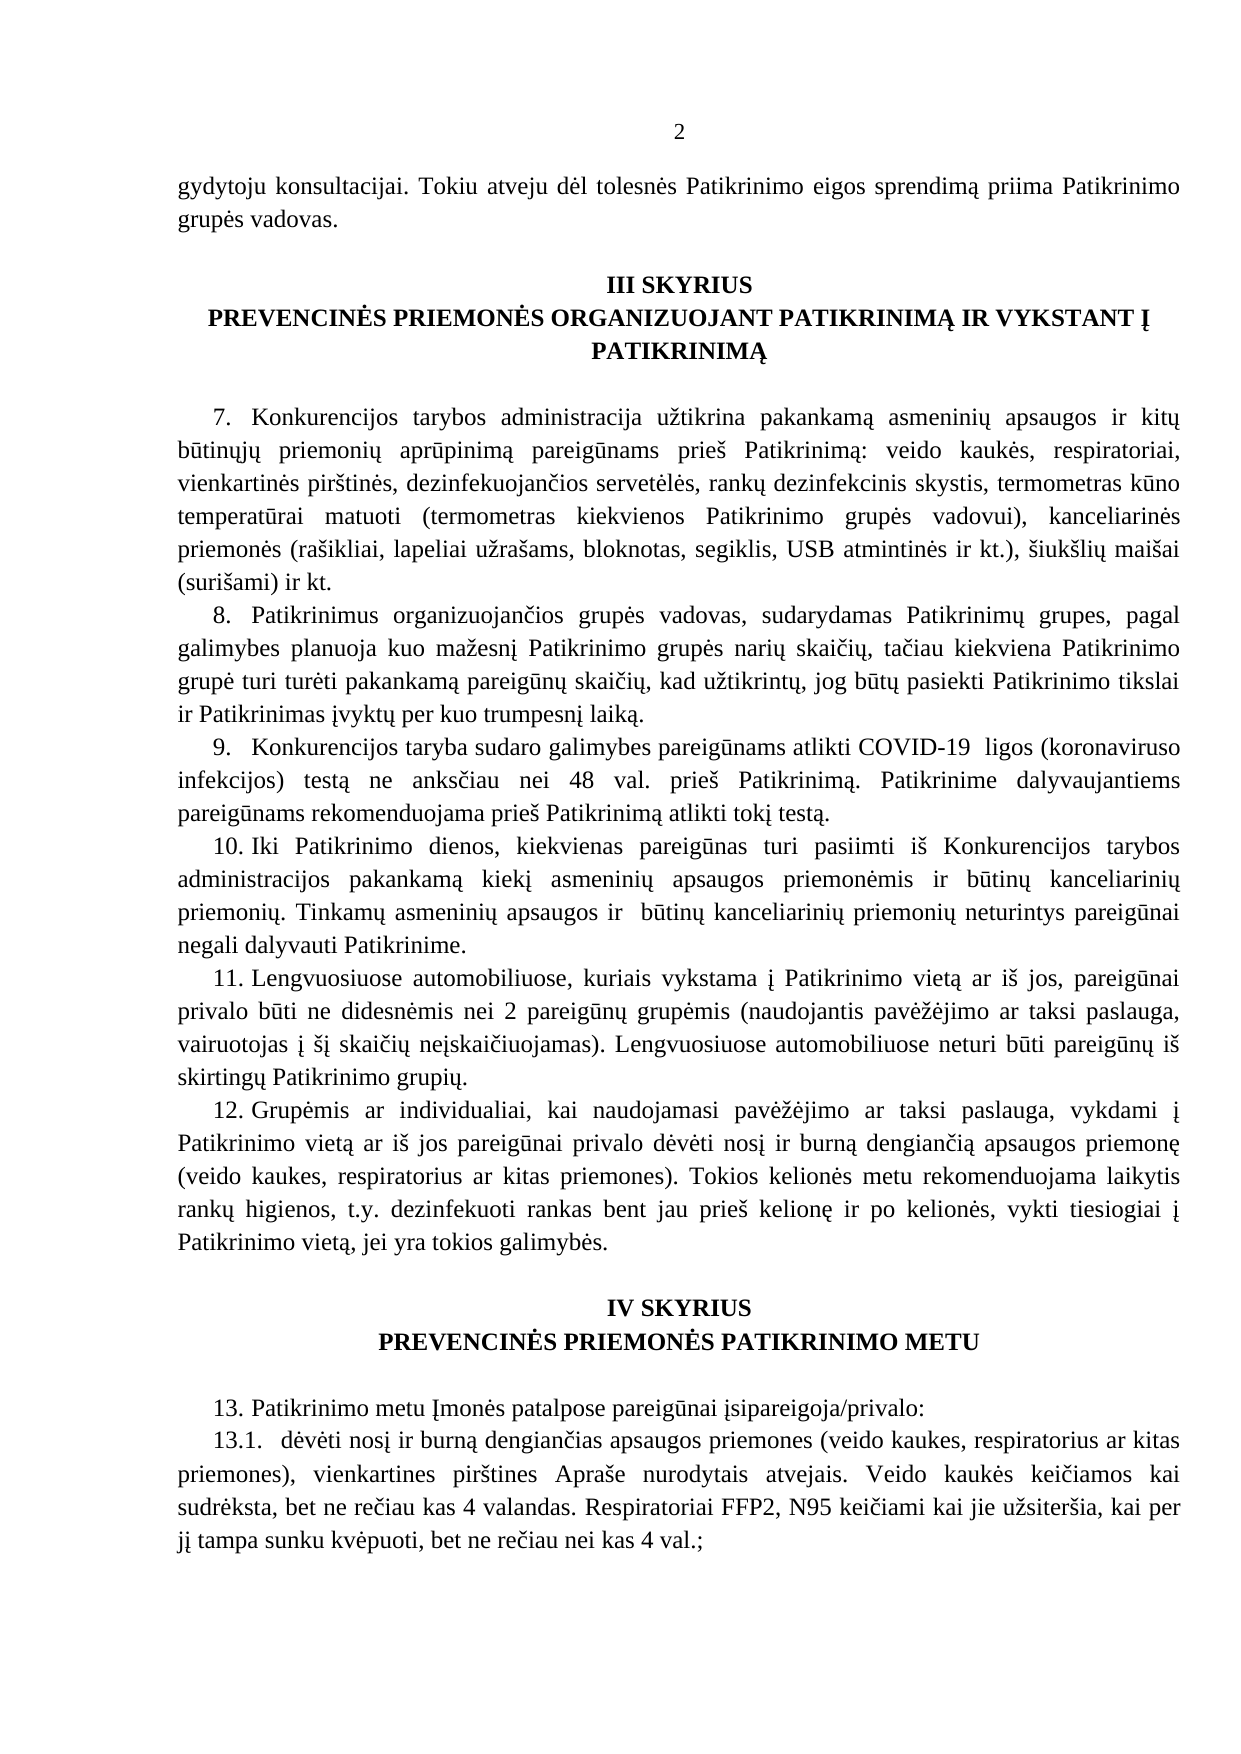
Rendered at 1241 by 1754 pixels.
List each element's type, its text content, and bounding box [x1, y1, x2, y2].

text 8. Patikrinimus organizuojančios grupės vadovas, sudarydamas Patikrinimų grupes, pagal galimybes planuoja kuo mažesnį Patikrinimo grupės narių skaičių, tačiau kiekviena Patikrinimo grupė turi turėti pakankamą pareigūnų skaičių, kad užtikrintų, jog būtų pasiekti Patikrinimo tikslai ir Patikrinimas įvyktų per kuo trumpesnį laiką. [177, 600, 1181, 728]
text 9. Konkurencijos taryba sudaro galimybes pareigūnams atlikti COVID-19 ligos (koronaviruso infekcijos) testą ne anksčiau nei 48 val. prieš Patikrinimą. Patikrinime dalyvaujantiems pareigūnams rekomenduojama prieš Patikrinimą atlikti tokį testą. [177, 732, 1181, 827]
text 7. Konkurencijos tarybos administracija užtikrina pakankamą asmeninių apsaugos ir kitų būtinųjų priemonių aprūpinimą pareigūnams prieš Patikrinimą: veido kaukės, respiratoriai, vienkartinės pirštinės, dezinfekuojančios servetėlės, rankų dezinfekcinis skystis, termometras kūno temperatūrai matuoti (termometras kiekvienos Patikrinimo grupės vadovui), kanceliarinės priemonės (rašikliai, lapeliai užrašams, bloknotas, segiklis, USB atmintinės ir kt.), šiukšlių maišai (surišami) ir kt. [177, 402, 1181, 596]
text 12. Grupėmis ar individualiai, kai naudojamasi pavėžėjimo ar taksi paslauga, vykdami į Patikrinimo vietą ar iš jos pareigūnai privalo dėvėti nosį ir burną dengiančią apsaugos priemonę (veido kaukes, respiratorius ar kitas priemones). Tokios kelionės metu rekomenduojama laikytis rankų higienos, t.y. dezinfekuoti rankas bent jau prieš kelionę ir po kelionės, vykti tiesiogiai į Patikrinimo vietą, jei yra tokios galimybės. [177, 1095, 1181, 1256]
text IV SKYRIUS [177, 1293, 1181, 1322]
text 13. Patikrinimo metu Įmonės patalpose pareigūnai įsipareigoja/privalo: [177, 1393, 1181, 1421]
text 10. Iki Patikrinimo dienos, kiekvienas pareigūnas turi pasiimti iš Konkurencijos tarybos administracijos pakankamą kiekį asmeninių apsaugos priemonėmis ir būtinų kanceliarinių priemonių. Tinkamų asmeninių apsaugos ir būtinų kanceliarinių priemonių neturintys pareigūnai negali dalyvauti Patikrinime. [177, 831, 1181, 959]
text III SKYRIUS [177, 270, 1181, 299]
text PREVENCINĖS PRIEMONĖS ORGANIZUOJANT PATIKRINIMĄ IR VYKSTANT Į PATIKRINIMĄ [177, 303, 1181, 365]
text gydytoju konsultacijai. Tokiu atveju dėl tolesnės Patikrinimo eigos sprendimą priima Patikrinimo grupės vadovas. [177, 171, 1181, 233]
text 11. Lengvuosiuose automobiliuose, kuriais vykstama į Patikrinimo vietą ar iš jos, pareigūnai privalo būti ne didesnėmis nei 2 pareigūnų grupėmis (naudojantis pavėžėjimo ar taksi paslauga, vairuotojas į šį skaičių neįskaičiuojamas). Lengvuosiuose automobiliuose neturi būti pareigūnų iš skirtingų Patikrinimo grupių. [177, 963, 1181, 1091]
text PREVENCINĖS PRIEMONĖS PATIKRINIMO METU [177, 1327, 1181, 1355]
text 13.1. dėvėti nosį ir burną dengiančias apsaugos priemones (veido kaukes, respiratorius ar kitas priemones), vienkartines pirštines Apraše nurodytais atvejais. Veido kaukės keičiamos kai sudrėksta, bet ne rečiau kas 4 valandas. Respiratoriai FFP2, N95 keičiami kai jie užsiteršia, kai per jį tampa sunku kvėpuoti, bet ne rečiau nei kas 4 val.; [177, 1426, 1181, 1553]
